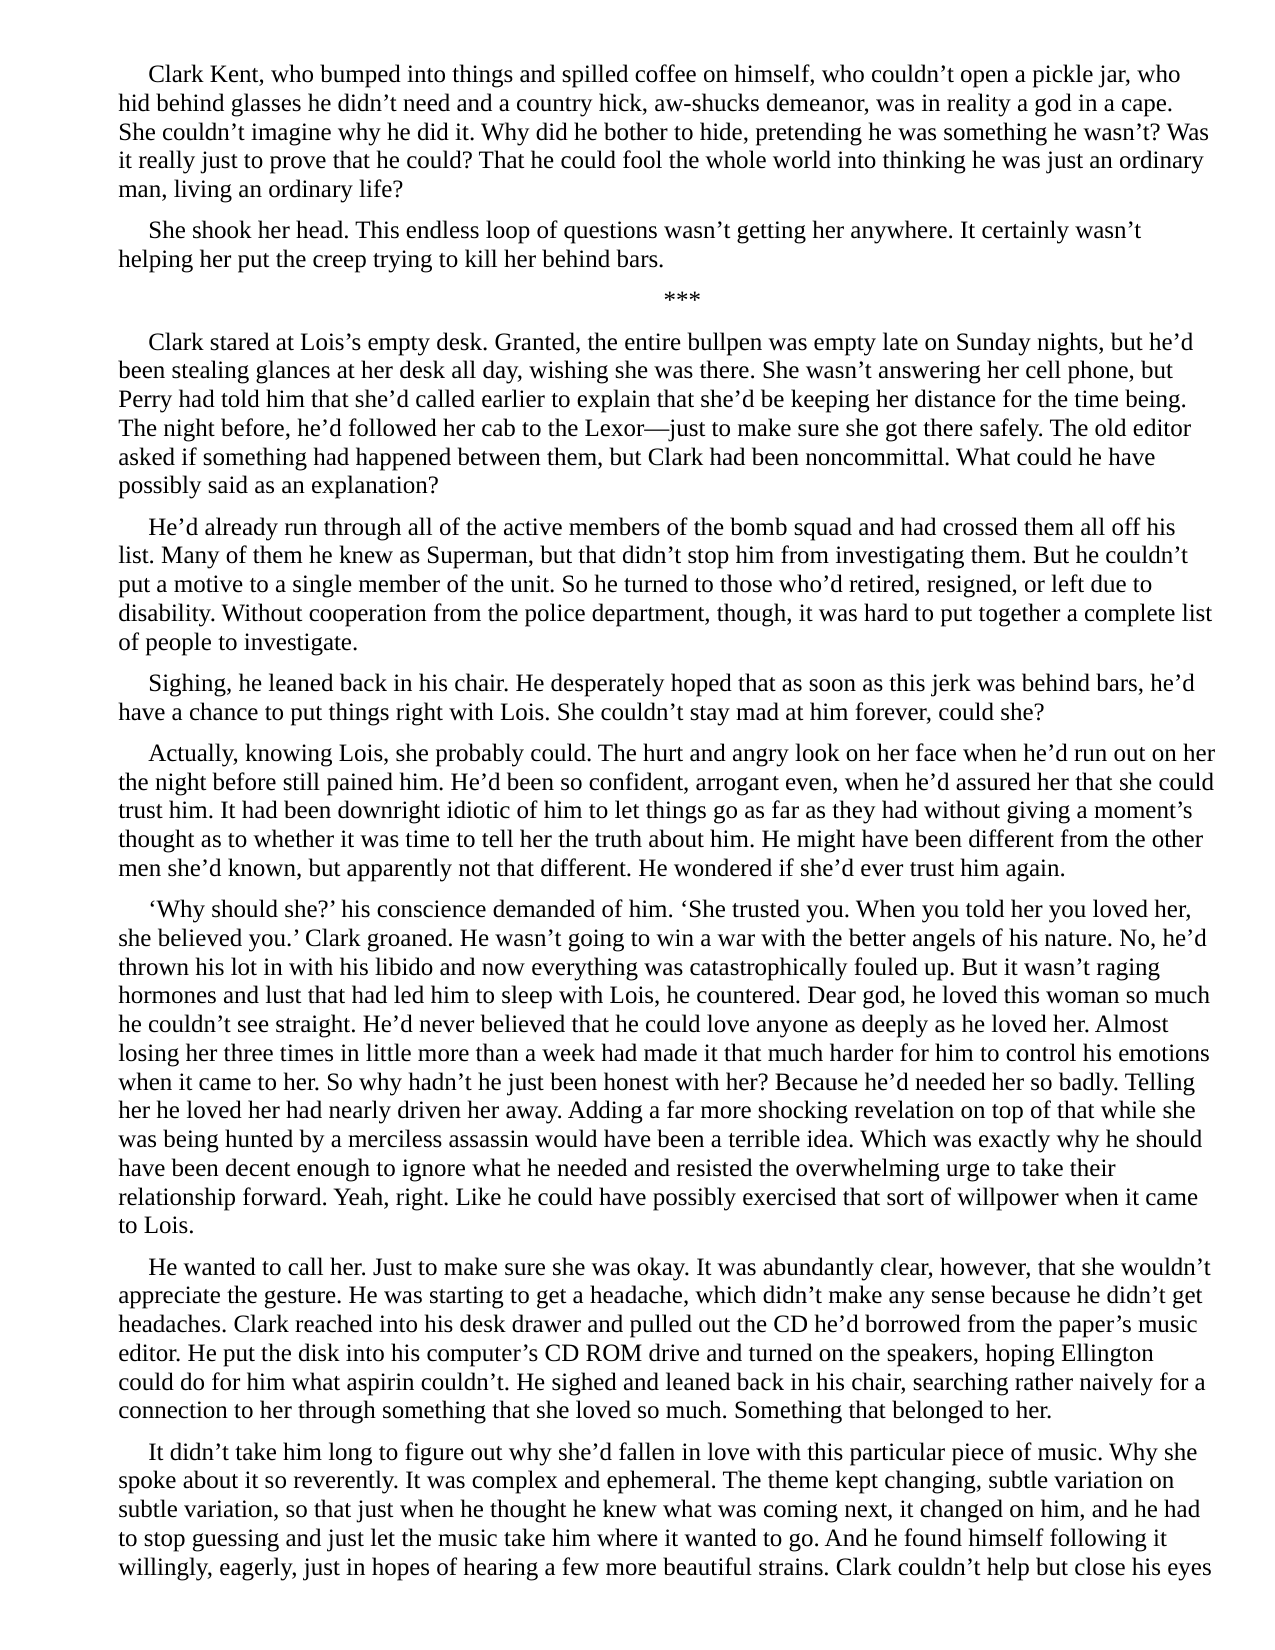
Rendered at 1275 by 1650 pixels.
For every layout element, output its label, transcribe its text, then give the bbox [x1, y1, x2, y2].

text She shook her head. This endless loop of questions wasn’t getting her anywhere. It certainly wasn’t helping her put the creep trying to kill her behind bars. [118, 215, 1216, 273]
text Actually, knowing Lois, she probably could. The hurt and angry look on her face when he’d run out on her the night before still pained him. He’d been so confident, arrogant even, when he’d assured her that she could trust him. It had been downright idiotic of him to let things go as far as they had without giving a moment’s thought as to whether it was time to tell her the truth about him. He might have been different from the other men she’d known, but apparently not that different. He wondered if she’d ever trust him again. [118, 738, 1216, 882]
text It didn’t take him long to figure out why she’d fallen in love with this particular piece of music. Why she spoke about it so reverently. It was complex and ephemeral. The theme kept changing, subtle variation on subtle variation, so that just when he thought he knew what was coming next, it changed on him, and he had to stop guessing and just let the music take him where it wanted to go. And he found himself following it willingly, eagerly, just in hopes of hearing a few more beautiful strains. Clark couldn’t help but close his eyes [118, 1437, 1216, 1580]
text Clark stared at Lois’s empty desk. Granted, the entire bullpen was empty late on Sunday nights, but he’d been stealing glances at her desk all day, wishing she was there. She wasn’t answering her cell phone, but Perry had told him that she’d called earlier to explain that she’d be keeping her distance for the time being. The night before, he’d followed her cab to the Lexor—just to make sure she got there safely. The old editor asked if something had happened between them, but Clark had been noncommittal. What could he have possibly said as an explanation? [118, 327, 1216, 499]
text *** [118, 285, 1216, 314]
text He’d already run through all of the active members of the bomb squad and had crossed them all off his list. Many of them he knew as Superman, but that didn’t stop him from investigating them. But he couldn’t put a motive to a single member of the unit. So he turned to those who’d retired, resigned, or left due to disability. Without cooperation from the police department, though, it was hard to put together a complete list of people to investigate. [118, 512, 1216, 655]
text Clark Kent, who bumped into things and spilled coffee on himself, who couldn’t open a pickle jar, who hid behind glasses he didn’t need and a country hick, aw-shucks demeanor, was in reality a god in a cape. She couldn’t imagine why he did it. Why did he bother to hide, pretending he was something he wasn’t? Was it really just to prove that he could? That he could fool the whole world into thinking he was just an ordinary man, living an ordinary life? [118, 59, 1216, 203]
text ‘Why should she?’ his conscience demanded of him. ‘She trusted you. When you told her you loved her, she believed you.’ Clark groaned. He wasn’t going to win a war with the better angels of his nature. No, he’d thrown his lot in with his libido and now everything was catastrophically fouled up. But it wasn’t raging hormones and lust that had led him to sleep with Lois, he countered. Dear god, he loved this woman so much he couldn’t see straight. He’d never believed that he could love anyone as deeply as he loved her. Almost losing her three times in little more than a week had made it that much harder for him to control his emotions when it came to her. So why hadn’t he just been honest with her? Because he’d needed her so badly. Telling her he loved her had nearly driven her away. Adding a far more shocking revelation on top of that while she was being hunted by a merciless assassin would have been a terrible idea. Which was exactly why he should have been decent enough to ignore what he needed and resisted the overwhelming urge to take their relationship forward. Yeah, right. Like he could have possibly exercised that sort of willpower when it came to Lois. [118, 894, 1216, 1239]
text Sighing, he leaned back in his chair. He desperately hoped that as soon as this jerk was behind bars, he’d have a chance to put things right with Lois. She couldn’t stay mad at him forever, could she? [118, 668, 1216, 725]
text He wanted to call her. Just to make sure she was okay. It was abundantly clear, however, that she wouldn’t appreciate the gesture. He was starting to get a headache, which didn’t make any sense because he didn’t get headaches. Clark reached into his desk drawer and pulled out the CD he’d borrowed from the paper’s music editor. He put the disk into his computer’s CD ROM drive and turned on the speakers, hoping Ellington could do for him what aspirin couldn’t. He sighed and leaned back in his chair, searching rather naively for a connection to her through something that she loved so much. Something that belonged to her. [118, 1252, 1216, 1424]
